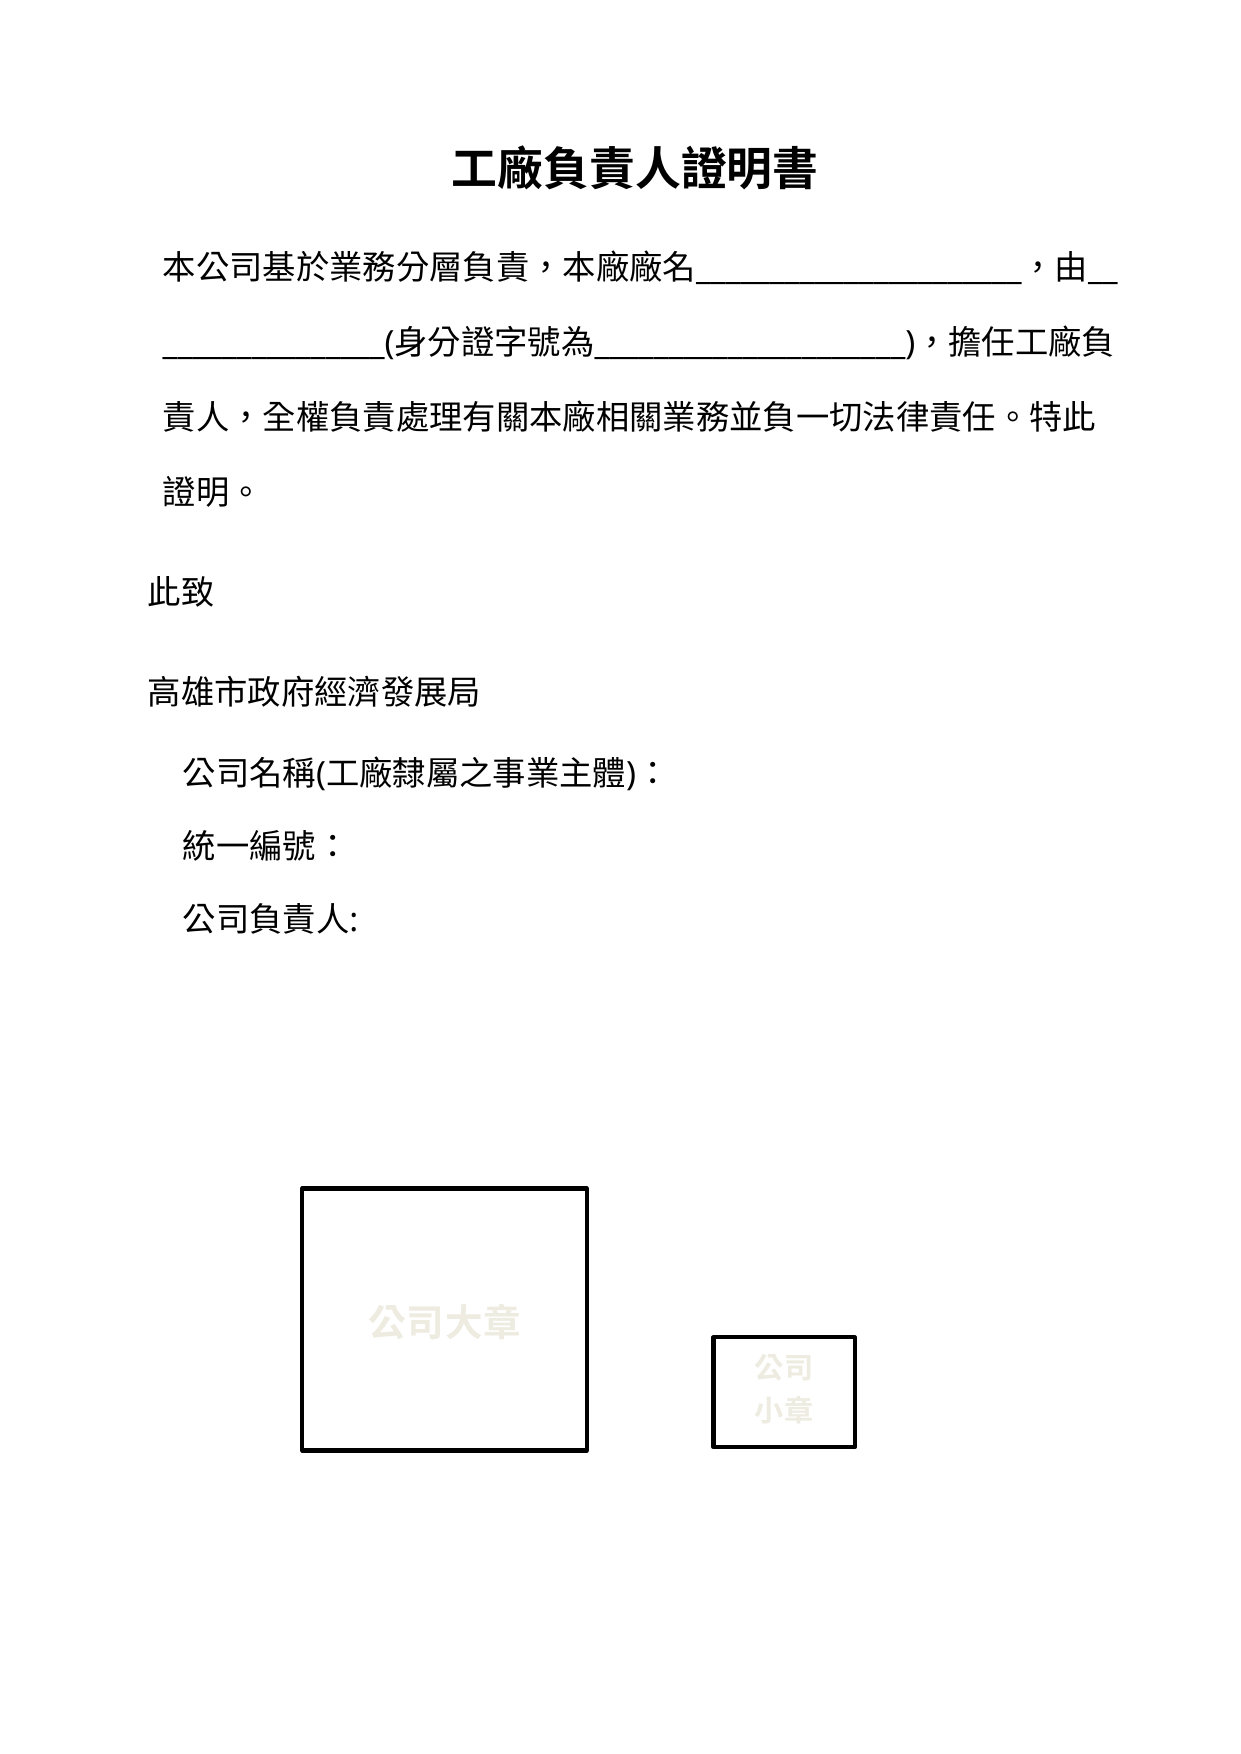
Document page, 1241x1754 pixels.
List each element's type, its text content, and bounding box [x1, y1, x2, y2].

title 高雄市政府經濟發展局 [148, 646, 1122, 721]
title 工廠負責人證明書 [148, 121, 1122, 196]
text 公司 [728, 1345, 840, 1387]
title 此致 [148, 546, 1122, 621]
title 統一編號： [148, 820, 1122, 868]
title 本公司基於業務分層負責，本廠廠名______________________，由_________________(身分證字號為_____________________)，擔任工廠負責人，全權負責處理有關本廠相關業務並負一切法律責任。特此證明。 [162, 221, 1122, 521]
text 公司大章 [317, 1292, 572, 1347]
text 小章 [728, 1387, 840, 1429]
title 公司名稱(工廠隸屬之事業主體)： [148, 746, 1122, 795]
title 公司負責人: [148, 893, 1122, 941]
